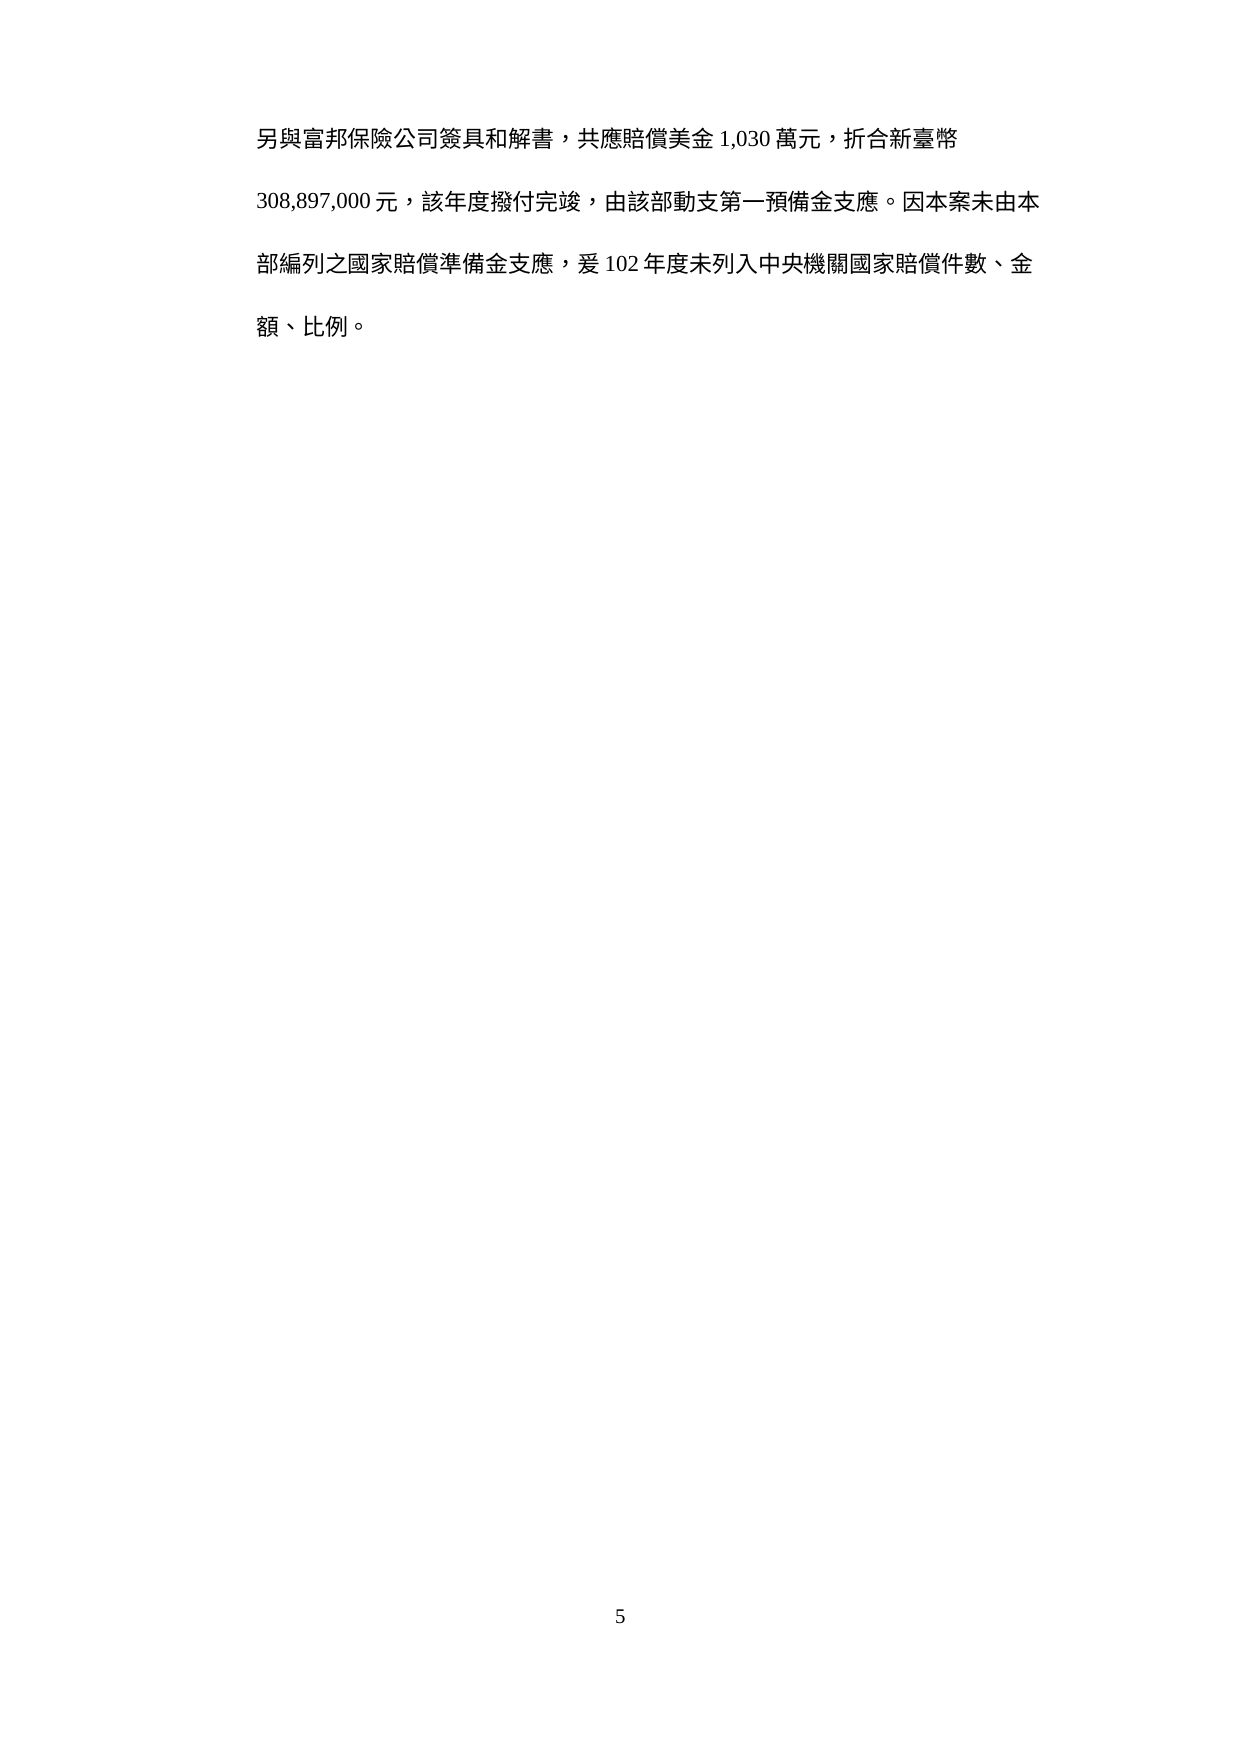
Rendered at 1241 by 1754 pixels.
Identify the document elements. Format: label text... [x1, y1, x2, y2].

text 另與富邦保險公司簽具和解書，共應賠償美金1,030萬元，折合新臺幣308,897,000元，該年度撥付完竣，由該部動支第一預備金支應。因本案未由本部編列之國家賠償準備金支應，爰102年度未列入中央機關國家賠償件數、金額、比例。 [187, 96, 1053, 346]
